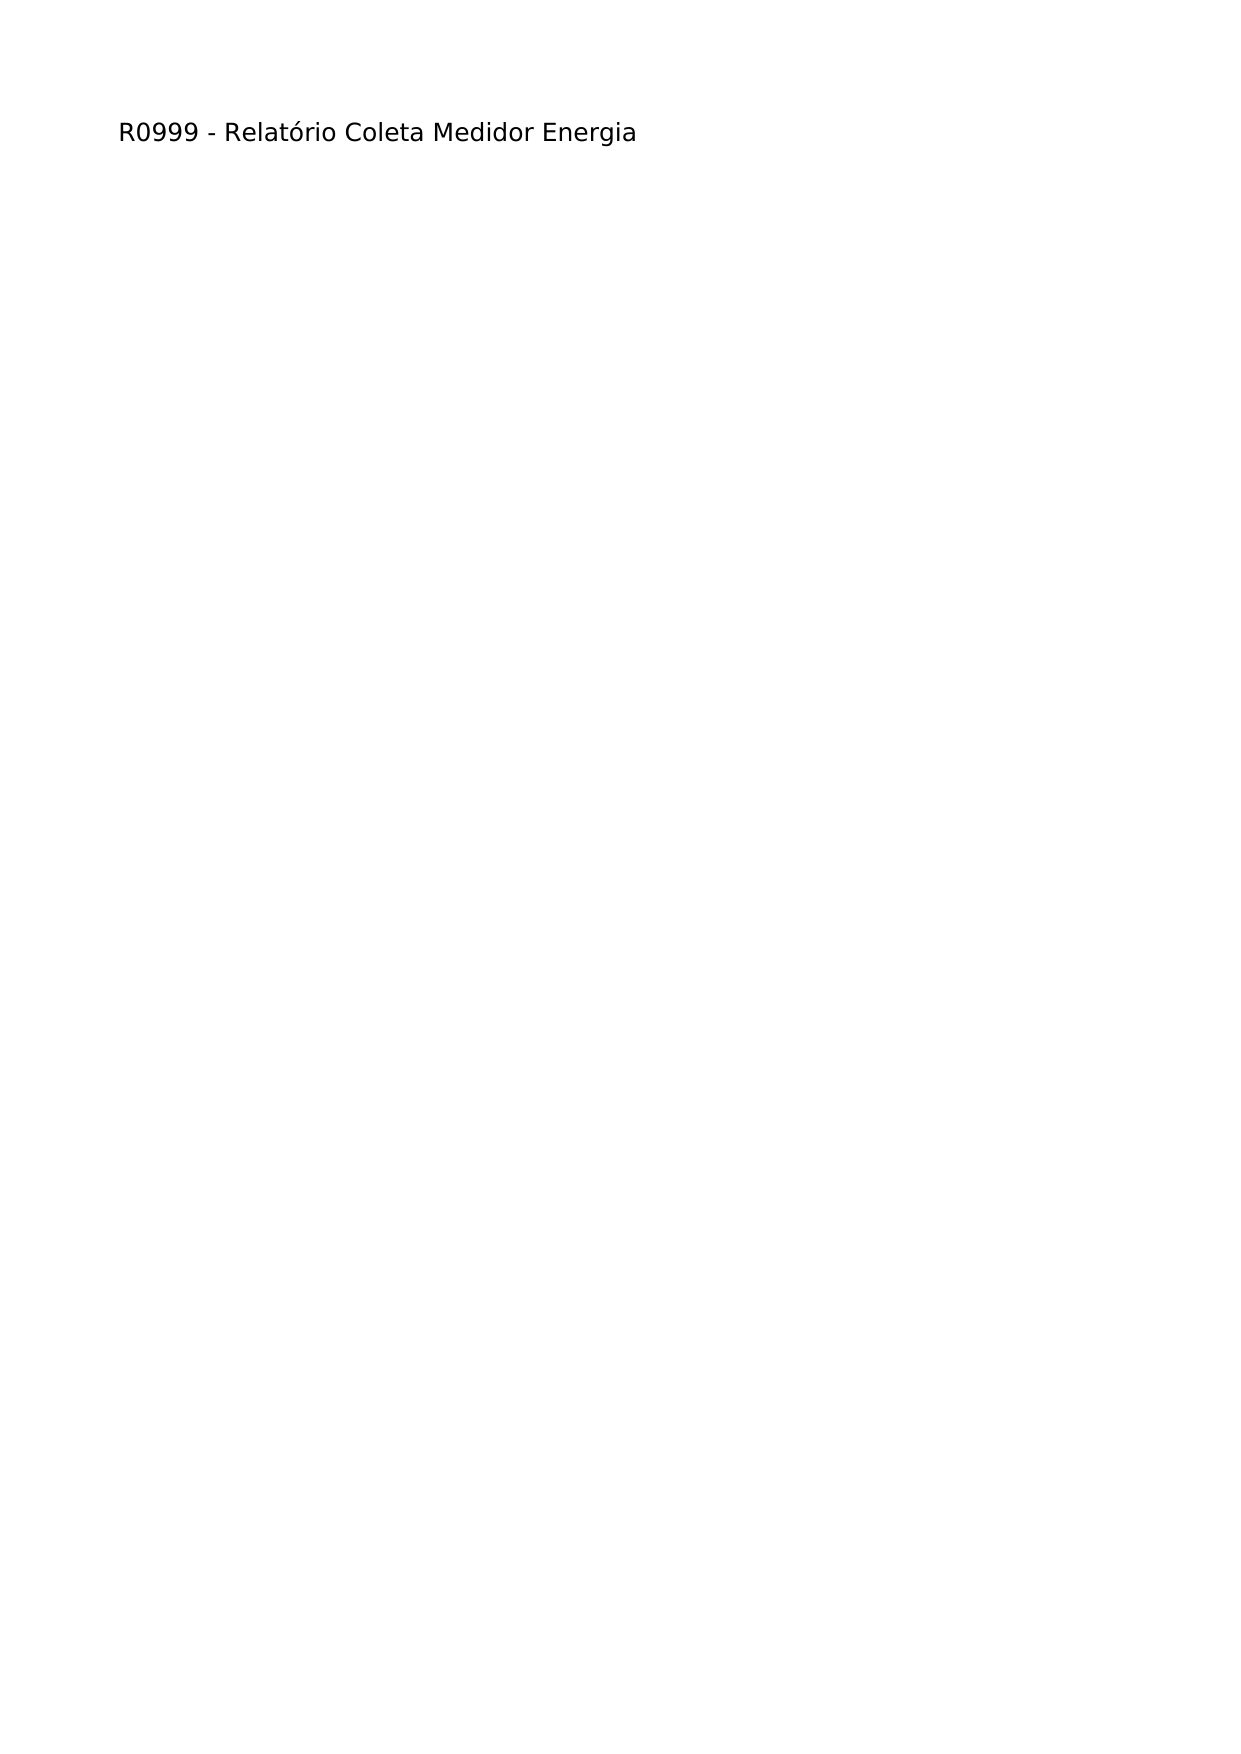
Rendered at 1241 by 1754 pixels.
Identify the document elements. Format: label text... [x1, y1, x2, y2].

text R0999 - Relatório Coleta Medidor Energia [118, 118, 1122, 147]
